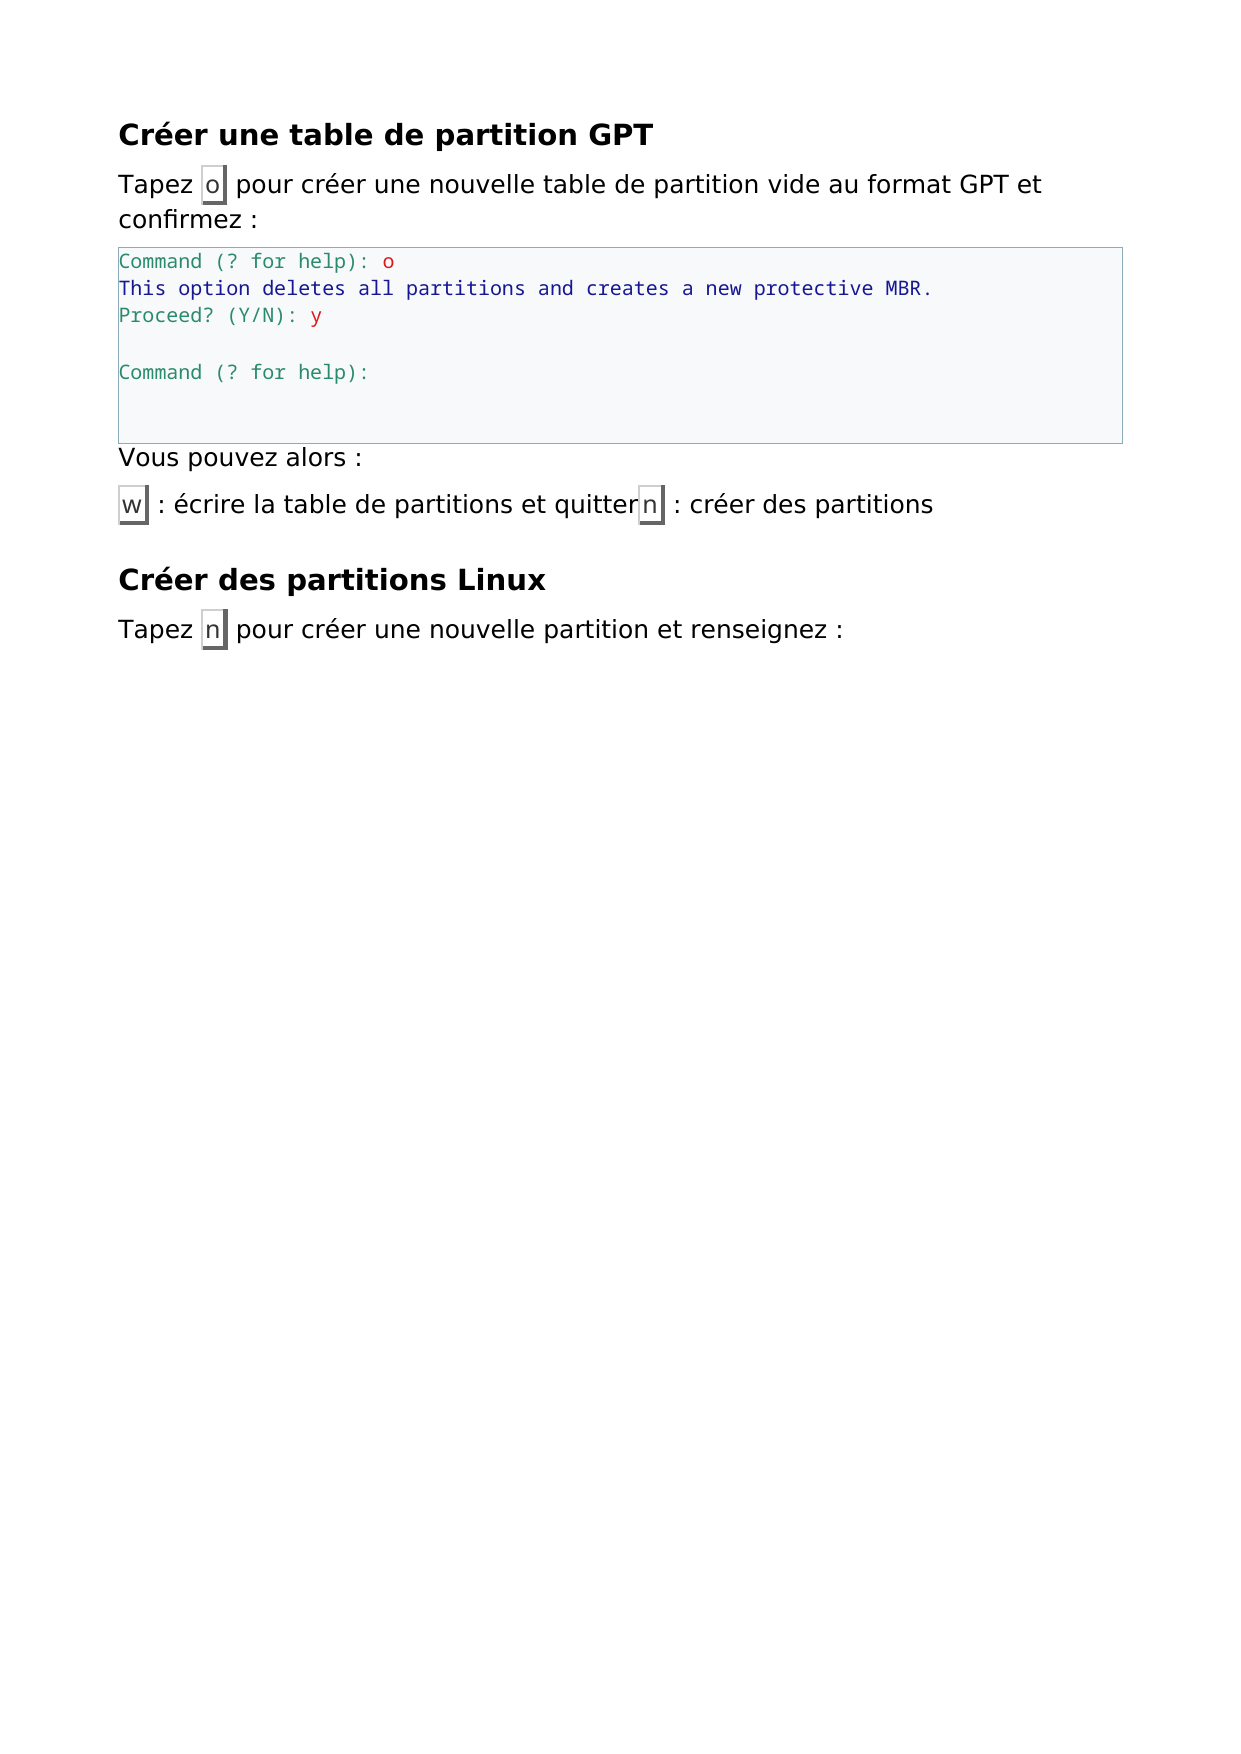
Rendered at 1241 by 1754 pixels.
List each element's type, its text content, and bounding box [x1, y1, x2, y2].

subtitle Créer une table de partition GPT [118, 118, 1122, 152]
text Command (? for help): o This option deletes all partitions and creates a new protective MBR. Proceed? (Y/N): y Command (? for help): [119, 248, 1122, 443]
text Tapez o pour créer une nouvelle table de partition vide au format GPT et confirmez : [118, 164, 1122, 234]
text w : écrire la table de partitions et quittern : créer des partitions [149, 485, 638, 525]
text Tapez n pour créer une nouvelle partition et renseignez : [118, 609, 201, 650]
subtitle Créer des partitions Linux [118, 563, 1122, 597]
text Vous pouvez alors : [118, 444, 1122, 473]
text Tapez n pour créer une nouvelle partition et renseignez : [228, 609, 1122, 650]
text w : écrire la table de partitions et quittern : créer des partitions [665, 485, 1122, 525]
